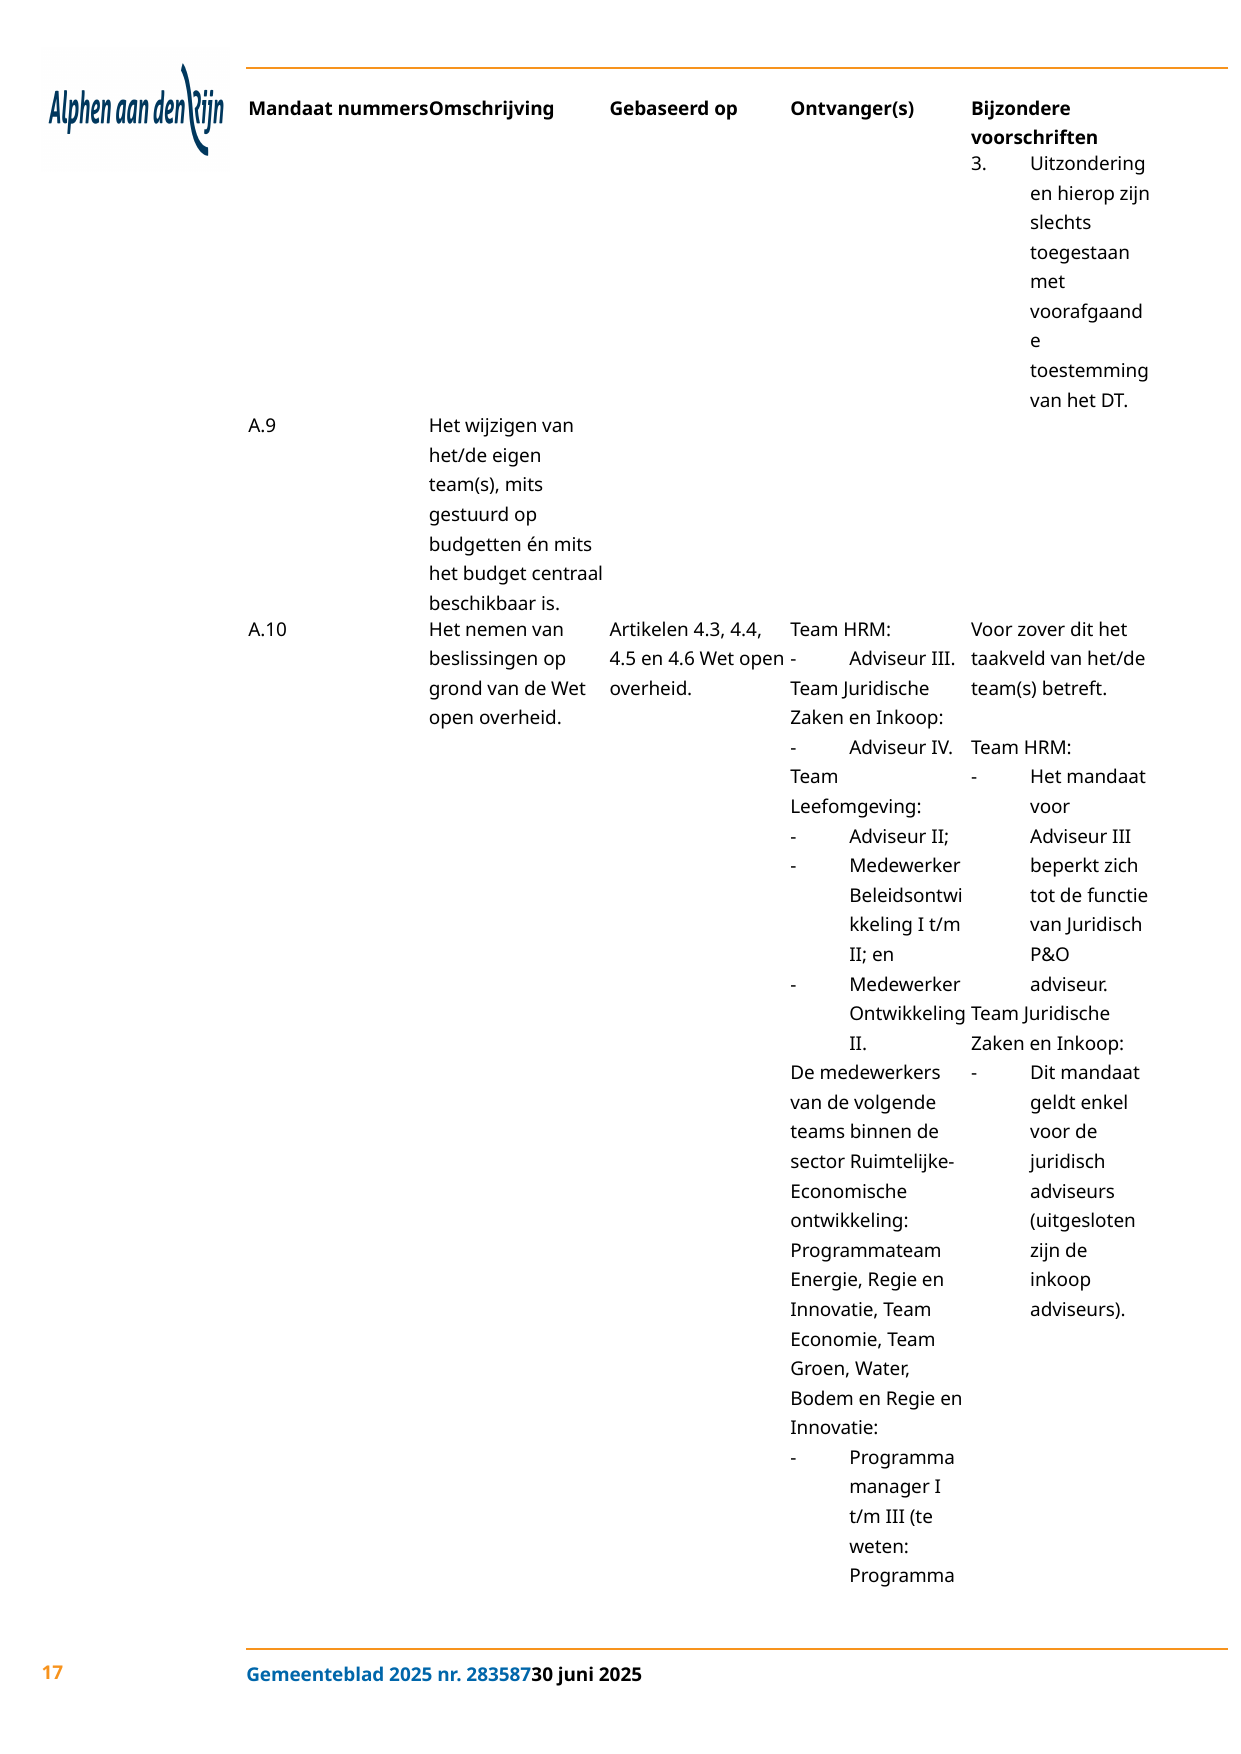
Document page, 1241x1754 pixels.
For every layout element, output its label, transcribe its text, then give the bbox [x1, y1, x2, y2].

table_cell [790, 150, 971, 412]
table_header Gebaseerd op [609, 95, 790, 150]
table_header Omschrijving [429, 95, 609, 150]
table_cell A.9 [248, 413, 429, 616]
table_header Ontvanger(s) [790, 95, 971, 150]
table_header Bijzondere voorschriften [971, 95, 1152, 150]
table_cell [609, 413, 790, 616]
table_cell A.10 [248, 616, 429, 1588]
table_cell Het nemen van beslissingen op grond van de Wet open overheid. [429, 616, 609, 1588]
table_header Mandaat nummers [248, 95, 429, 150]
table_cell [790, 413, 971, 616]
table_cell [609, 150, 790, 412]
table_cell Het wijzigen van het/de eigen team(s), mits gestuurd op budgetten én mits het budget centraal beschikbaar is. [429, 413, 609, 616]
table_cell [429, 150, 609, 412]
table_cell [971, 413, 1152, 616]
table_cell Team HRM: Adviseur III. Team Juridische Zaken en Inkoop: Adviseur IV. Team Leefomgeving: Adviseur II; Medewerker Beleidsontwikkeling I t/m II; en Medewerker Ontwikkeling II. De medewerkers van de volgende teams binnen de sector Ruimtelijke-Economische ontwikkeling: Programmateam Energie, Regie en Innovatie, Team Economie, Team Groen, Water, Bodem en Regie en Innovatie: Programmamanager I t/m III (te weten: Programma [790, 616, 971, 1588]
table_cell Voor zover dit het taakveld van het/de team(s) betreft. Team HRM: Het mandaat voor Adviseur III beperkt zich tot de functie van Juridisch P&O adviseur. Team Juridische Zaken en Inkoop: Dit mandaat geldt enkel voor de juridisch adviseurs (uitgesloten zijn de inkoop adviseurs). [971, 616, 1152, 1588]
picture [41, 47, 231, 172]
table_cell Artikelen 4.3, 4.4, 4.5 en 4.6 Wet open overheid. [609, 616, 790, 1588]
table_cell Voor de inhuur van uitzendkrachten of Payrollers gelden de respectievelijke raamovereenkomsten met de geselecteerde bureaus. Overige inhuur dient te geschieden via de inhuurdesk. Uitzonderingen hierop zijn slechts toegestaan met voorafgaande toestemming van het DT. [971, 150, 1152, 412]
table_cell [248, 150, 429, 412]
